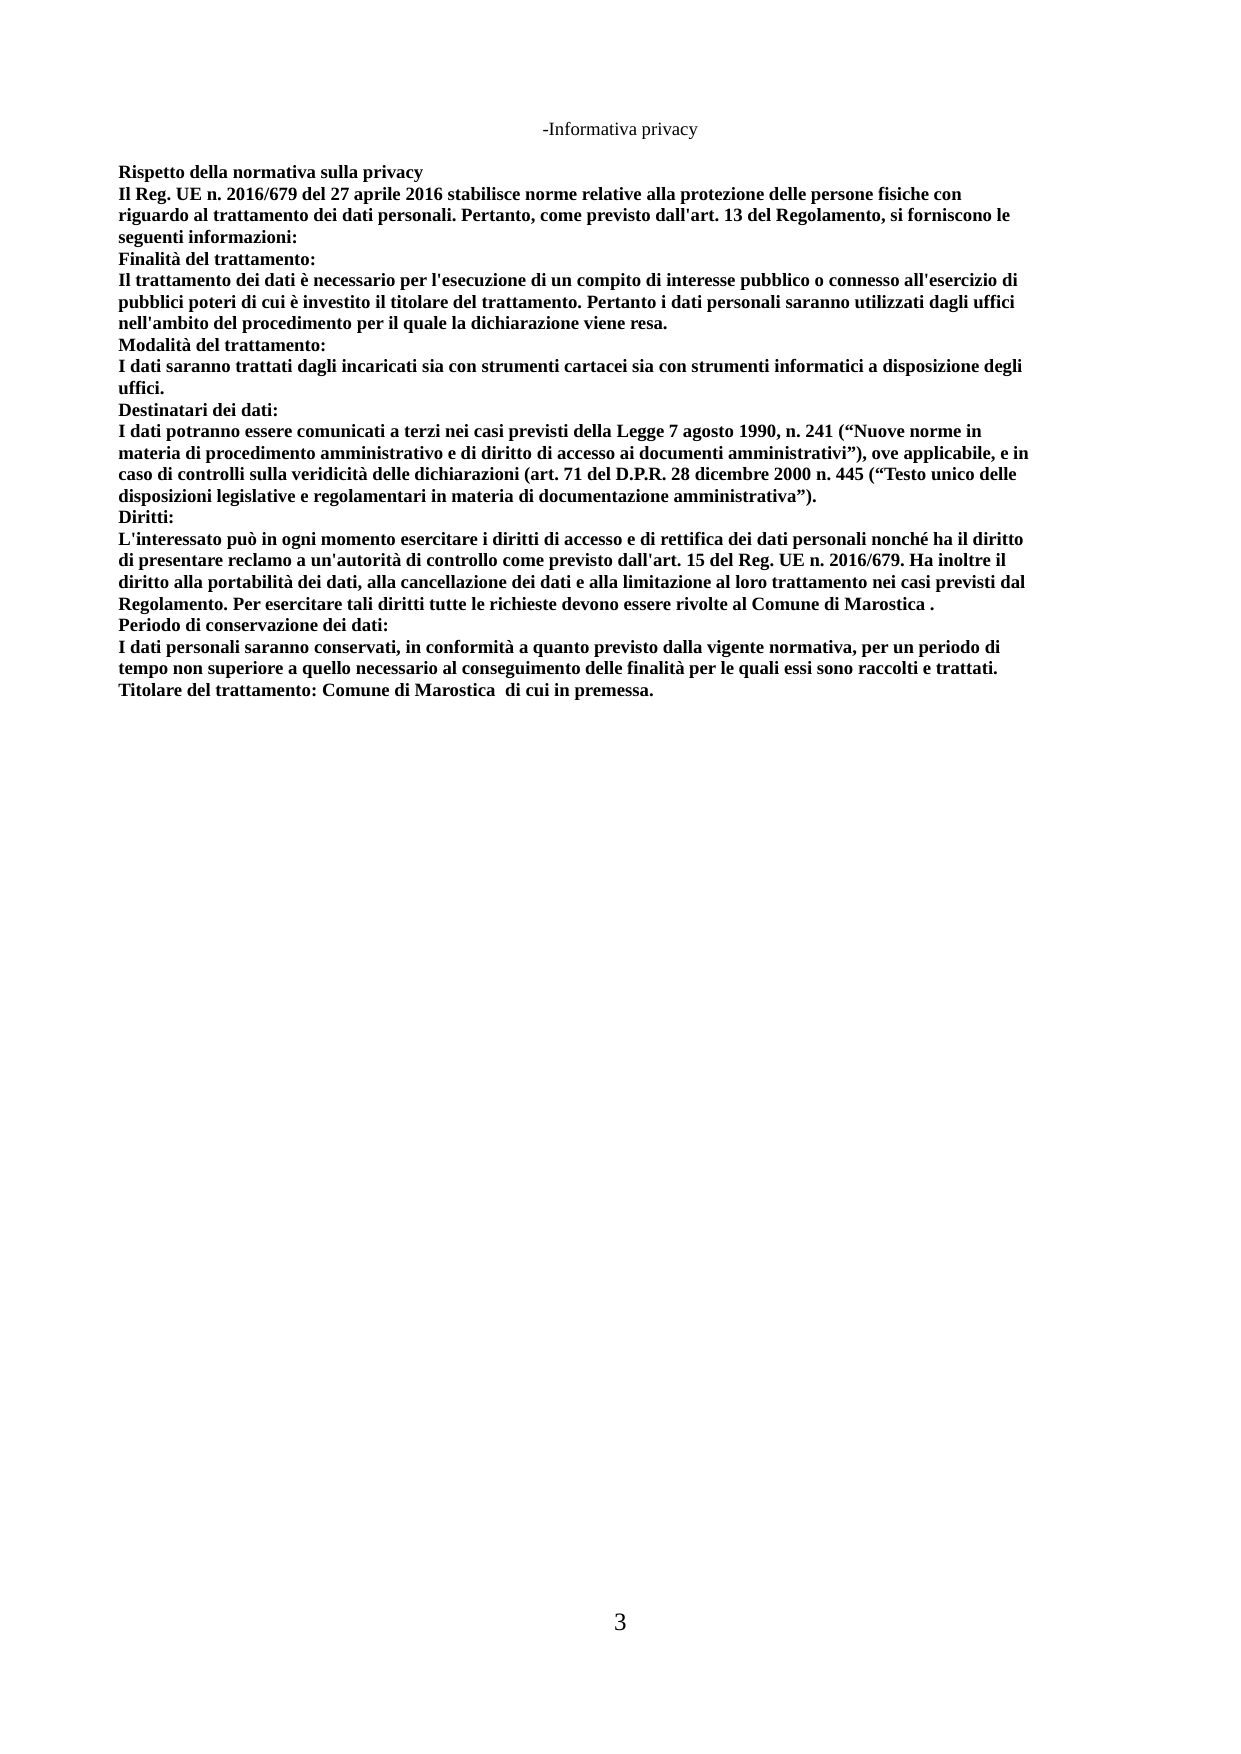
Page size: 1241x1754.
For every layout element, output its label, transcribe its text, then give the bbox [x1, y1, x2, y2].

text Rispetto della normativa sulla privacy Il Reg. UE n. 2016/679 del 27 aprile 2016 stabilisce norme relative alla protezione delle persone fisiche con riguardo al trattamento dei dati personali. Pertanto, come previsto dall'art. 13 del Regolamento, si forniscono le seguenti informazioni: Finalità del trattamento: Il trattamento dei dati è necessario per l'esecuzione di un compito di interesse pubblico o connesso all'esercizio di pubblici poteri di cui è investito il titolare del trattamento. Pertanto i dati personali saranno utilizzati dagli uffici nell'ambito del procedimento per il quale la dichiarazione viene resa. Modalità del trattamento: I dati saranno trattati dagli incaricati sia con strumenti cartacei sia con strumenti informatici a disposizione degli uffici. Destinatari dei dati: I dati potranno essere comunicati a terzi nei casi previsti della Legge 7 agosto 1990, n. 241 (“Nuove norme in materia di procedimento amministrativo e di diritto di accesso ai documenti amministrativi”), ove applicabile, e in caso di controlli sulla veridicità delle dichiarazioni (art. 71 del D.P.R. 28 dicembre 2000 n. 445 (“Testo unico delle disposizioni legislative e regolamentari in materia di documentazione amministrativa”). Diritti: L'interessato può in ogni momento esercitare i diritti di accesso e di rettifica dei dati personali nonché ha il diritto di presentare reclamo a un'autorità di controllo come previsto dall'art. 15 del Reg. UE n. 2016/679. Ha inoltre il diritto alla portabilità dei dati, alla cancellazione dei dati e alla limitazione al loro trattamento nei casi previsti dal Regolamento. Per esercitare tali diritti tutte le richieste devono essere rivolte al Comune di Marostica . Periodo di conservazione dei dati: I dati personali saranno conservati, in conformità a quanto previsto dalla vigente normativa, per un periodo di tempo non superiore a quello necessario al conseguimento delle finalità per le quali essi sono raccolti e trattati. Titolare del trattamento: Comune di Marostica di cui in premessa. [118, 161, 1122, 700]
text -Informativa privacy [118, 118, 1122, 140]
